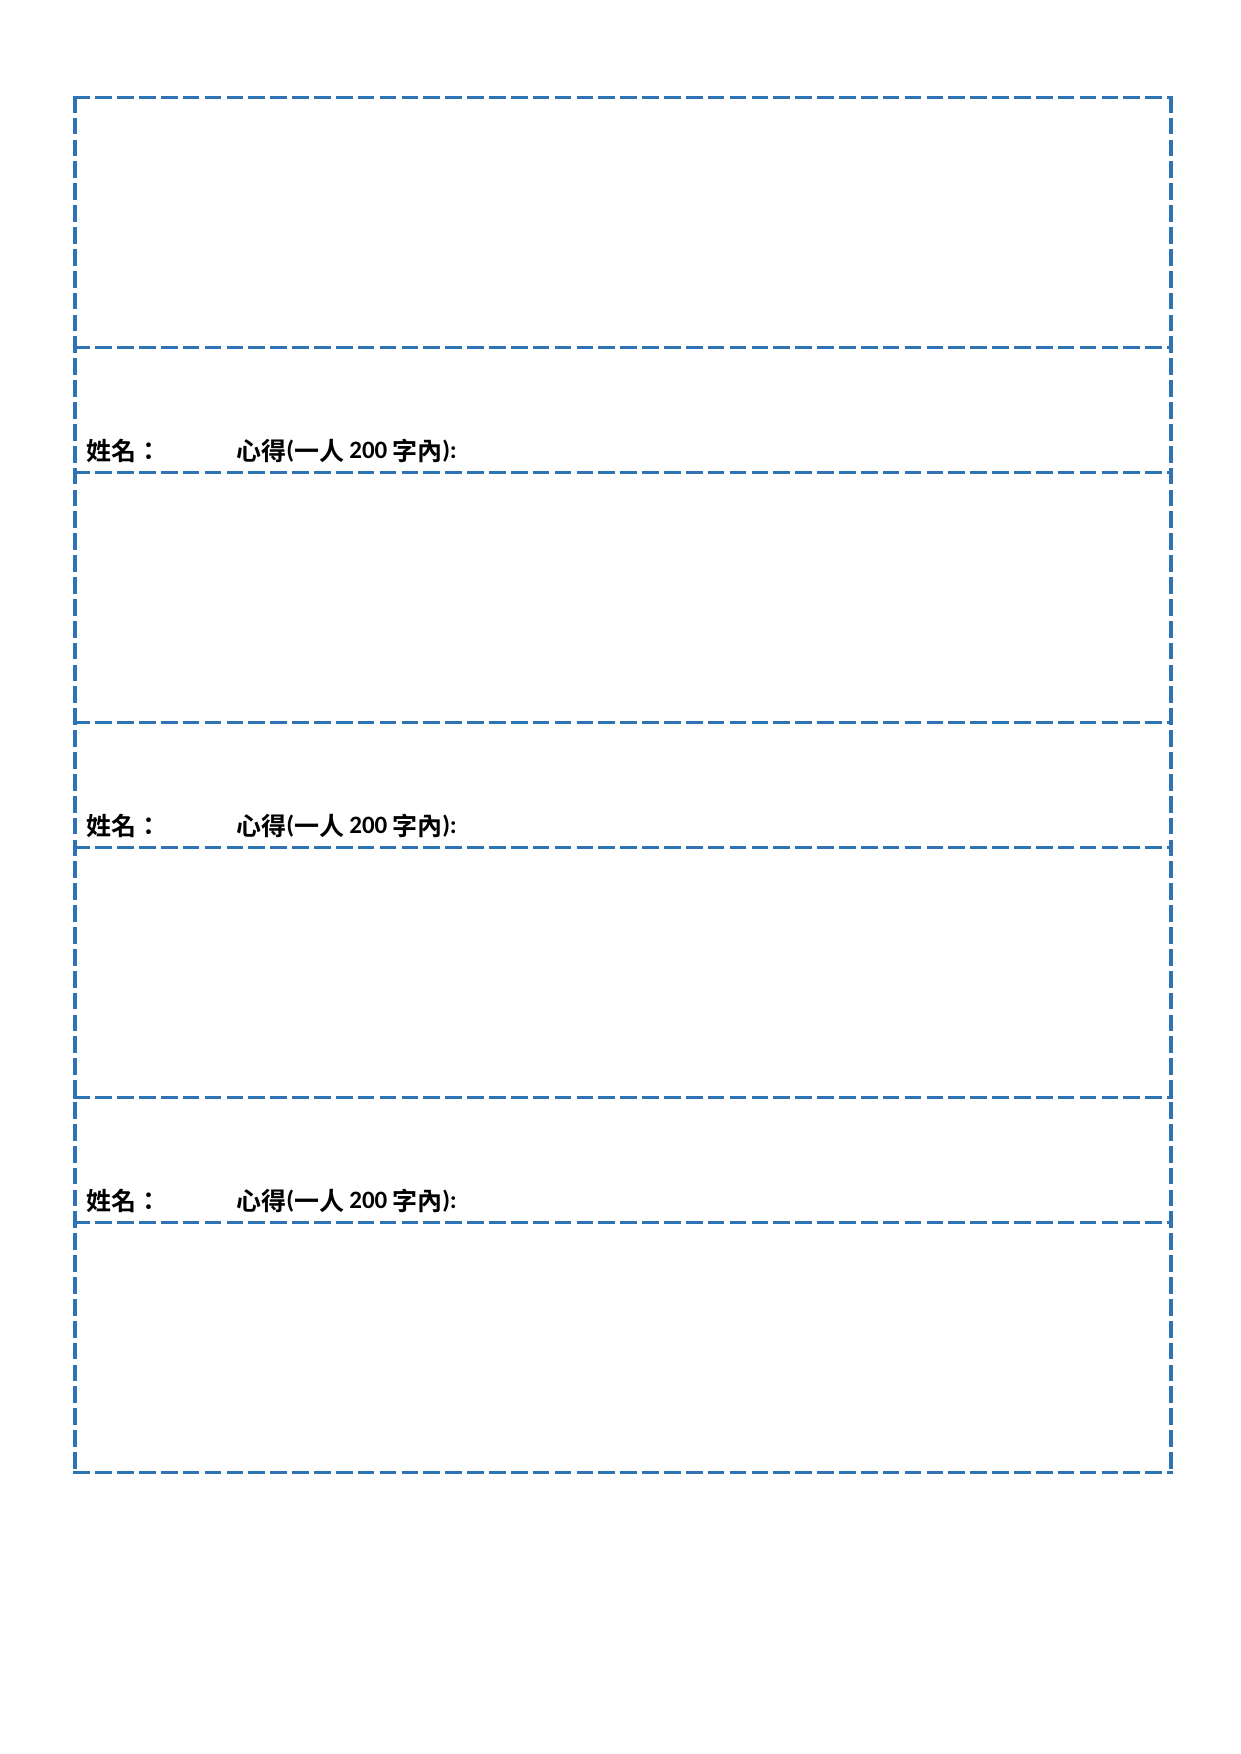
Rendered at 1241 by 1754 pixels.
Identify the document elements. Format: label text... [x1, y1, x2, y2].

table_cell [75, 471, 1171, 721]
table_cell 姓名： 心得(一人200字內): [75, 346, 1171, 471]
table_cell [75, 1221, 1171, 1471]
table_cell 姓名： 心得(一人200字內): [75, 721, 1171, 846]
table_cell [75, 846, 1171, 1096]
table_cell 姓名： 心得(一人200字內): [75, 1096, 1171, 1221]
table_cell [75, 96, 1171, 346]
